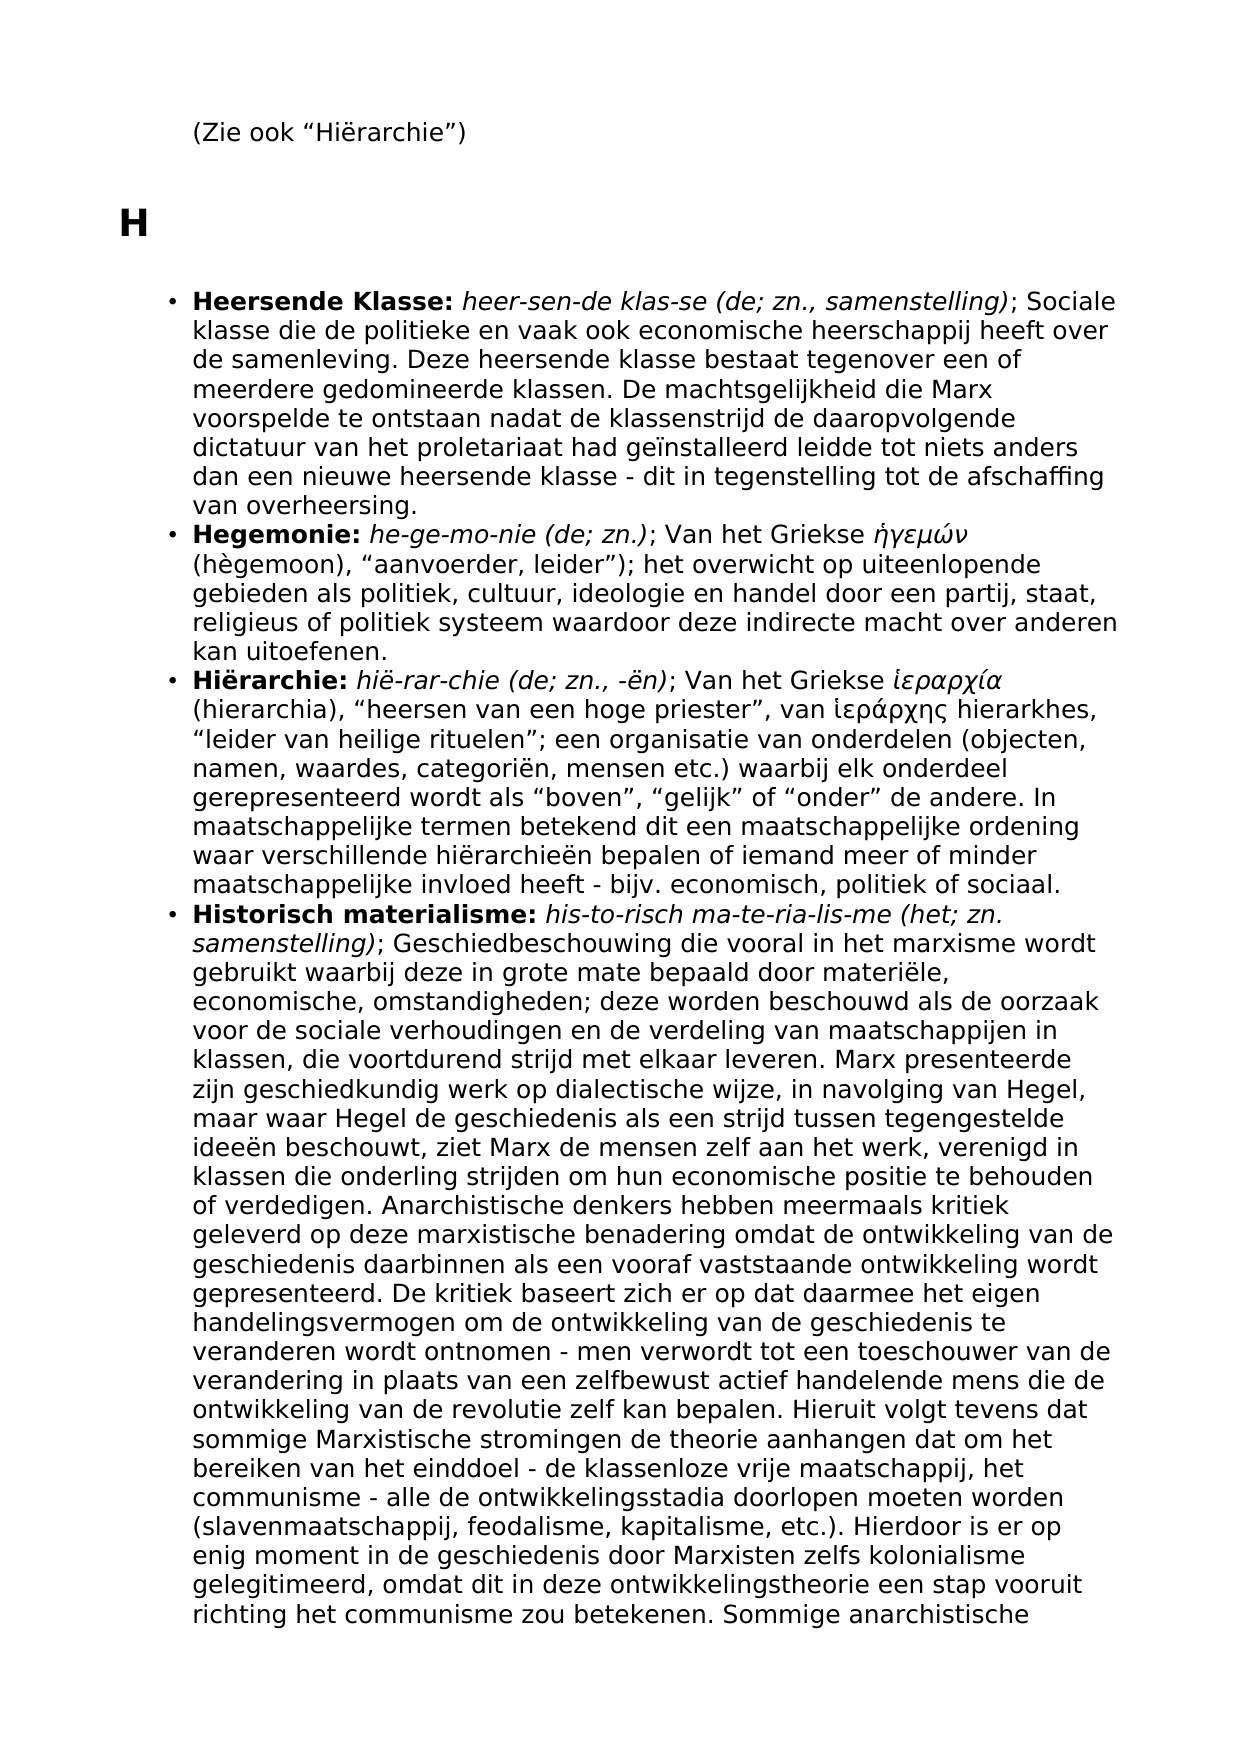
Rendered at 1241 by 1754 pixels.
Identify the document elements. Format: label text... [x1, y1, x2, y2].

list (Zie ook “Hiërarchie”) [177, 118, 1122, 147]
list Heersende Klasse: heer-sen-de klas-se (de; zn., samenstelling); Sociale klasse die de politieke en vaak ook economische heerschappij heeft over de samenleving. Deze heersende klasse bestaat tegenover een of meerdere gedomineerde klassen. De machtsgelijkheid die Marx voorspelde te ontstaan nadat de klassenstrijd de daaropvolgende dictatuur van het proletariaat had geïnstalleerd leidde tot niets anders dan een nieuwe heersende klasse - dit in tegenstelling tot de afschaffing van overheersing. [177, 287, 1122, 521]
subtitle H [118, 202, 1122, 245]
list Historisch materialisme: his-to-risch ma-te-ria-lis-me (het; zn. samenstelling); Geschiedbeschouwing die vooral in het marxisme wordt gebruikt waarbij deze in grote mate bepaald door materiële, economische, omstandigheden; deze worden beschouwd als de oorzaak voor de sociale verhoudingen en de verdeling van maatschappijen in klassen, die voortdurend strijd met elkaar leveren. Marx presenteerde zijn geschiedkundig werk op dialectische wijze, in navolging van Hegel, maar waar Hegel de geschiedenis als een strijd tussen tegengestelde ideeën beschouwt, ziet Marx de mensen zelf aan het werk, verenigd in klassen die onderling strijden om hun economische positie te behouden of verdedigen. Anarchistische denkers hebben meermaals kritiek geleverd op deze marxistische benadering omdat de ontwikkeling van de geschiedenis daarbinnen als een vooraf vaststaande ontwikkeling wordt gepresenteerd. De kritiek baseert zich er op dat daarmee het eigen handelingsvermogen om de ontwikkeling van de geschiedenis te veranderen wordt ontnomen - men verwordt tot een toeschouwer van de verandering in plaats van een zelfbewust actief handelende mens die de ontwikkeling van de revolutie zelf kan bepalen. Hieruit volgt tevens dat sommige Marxistische stromingen de theorie aanhangen dat om het bereiken van het einddoel - de klassenloze vrije maatschappij, het communisme - alle de ontwikkelingsstadia doorlopen moeten worden (slavenmaatschappij, feodalisme, kapitalisme, etc.). Hierdoor is er op enig moment in de geschiedenis door Marxisten zelfs kolonialisme gelegitimeerd, omdat dit in deze ontwikkelingstheorie een stap vooruit richting het communisme zou betekenen. Sommige anarchistische [177, 900, 1122, 1629]
list Hegemonie: he-ge-mo-nie (de; zn.); Van het Griekse ἡγεμών (hègemoon), “aanvoerder, leider”); het overwicht op uiteenlopende gebieden als politiek, cultuur, ideologie en handel door een partij, staat, religieus of politiek systeem waardoor deze indirecte macht over anderen kan uitoefenen. [177, 521, 1122, 667]
list Hiërarchie: hië-rar-chie (de; zn., -ën); Van het Griekse ἱεραρχία (hierarchia), “heersen van een hoge priester”, van ἱεράρχης hierarkhes, “leider van heilige rituelen”; een organisatie van onderdelen (objecten, namen, waardes, categoriën, mensen etc.) waarbij elk onderdeel gerepresenteerd wordt als “boven”, “gelijk” of “onder” de andere. In maatschappelijke termen betekend dit een maatschappelijke ordening waar verschillende hiërarchieën bepalen of iemand meer of minder maatschappelijke invloed heeft - bijv. economisch, politiek of sociaal. [177, 667, 1122, 900]
